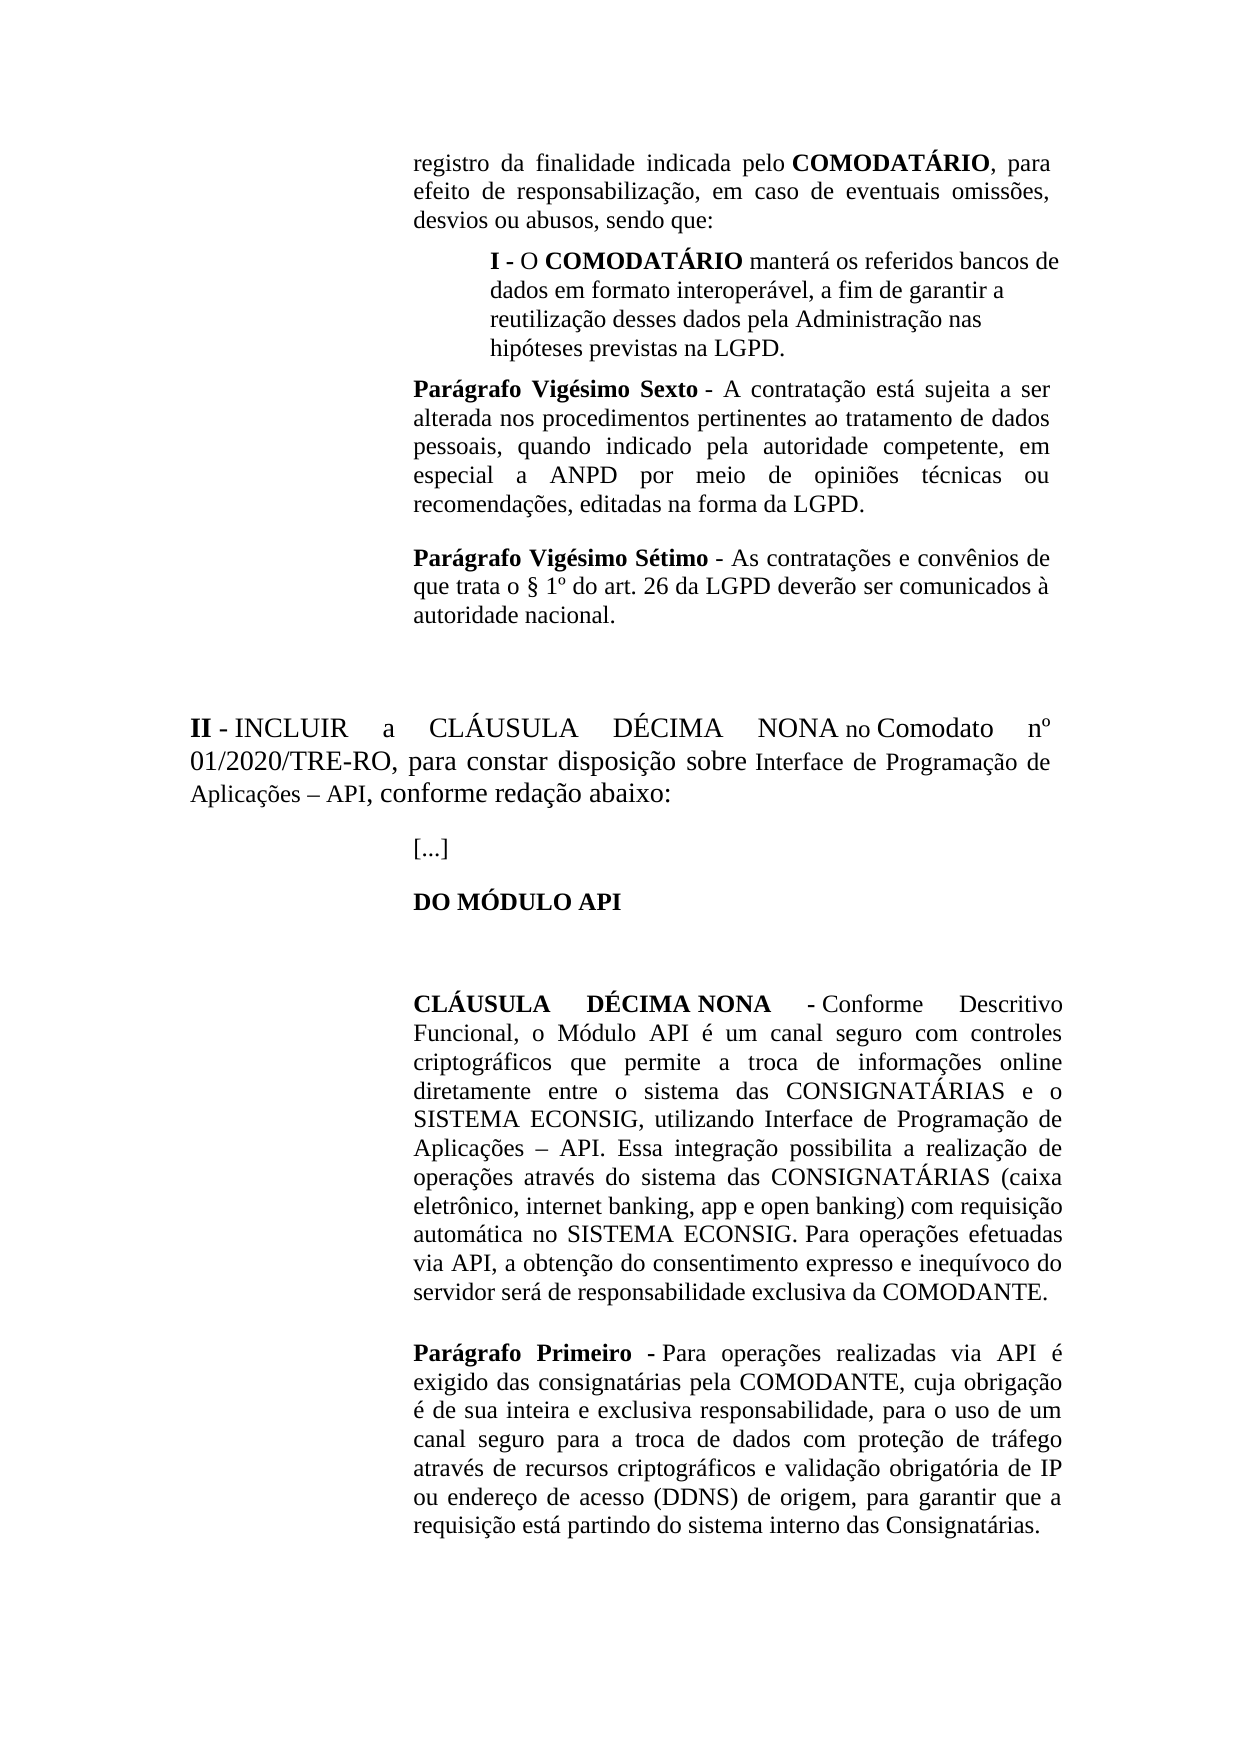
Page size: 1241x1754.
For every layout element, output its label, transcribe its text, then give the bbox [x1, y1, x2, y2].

text I - O COMODATÁRIO manterá os referidos bancos de dados em formato interoperável, a fim de garantir a reutilização desses dados pela Administração nas hipóteses previstas na LGPD. [490, 246, 1063, 361]
text Parágrafo Vigésimo Sexto - A contratação está sujeita a ser alterada nos procedimentos pertinentes ao tratamento de dados pessoais, quando indicado pela autoridade competente, em especial a ANPD por meio de opiniões técnicas ou recomendações, editadas na forma da LGPD. [413, 374, 1051, 518]
text Parágrafo Vigésimo Sétimo - As contratações e convênios de que trata o § 1º do art. 26 da LGPD deverão ser comunicados à autoridade nacional. [413, 543, 1051, 629]
text CLÁUSULA DÉCIMA NONA - Conforme Descritivo Funcional, o Módulo API é um canal seguro com controles criptográficos que permite a troca de informações online diretamente entre o sistema das CONSIGNATÁRIAS e o SISTEMA ECONSIG, utilizando Interface de Programação de Aplicações – API. Essa integração possibilita a realização de operações através do sistema das CONSIGNATÁRIAS (caixa eletrônico, internet banking, app e open banking) com requisição automática no SISTEMA ECONSIG. Para operações efetuadas via API, a obtenção do consentimento expresso e inequívoco do servidor será de responsabilidade exclusiva da COMODANTE. [413, 986, 1063, 1306]
text II - INCLUIR a CLÁUSULA DÉCIMA NONA no Comodato nº 01/2020/TRE-RO, para constar disposição sobre Interface de Programação de Aplicações – API, conforme redação abaixo: [190, 711, 1051, 808]
text DO MÓDULO API [413, 887, 1051, 916]
text Parágrafo Primeiro - Para operações realizadas via API é exigido das consignatárias pela COMODANTE, cuja obrigação é de sua inteira e exclusiva responsabilidade, para o uso de um canal seguro para a troca de dados com proteção de tráfego através de recursos criptográficos e validação obrigatória de IP ou endereço de acesso (DDNS) de origem, para garantir que a requisição está partindo do sistema interno das Consignatárias. [413, 1338, 1063, 1539]
text registro da finalidade indicada pelo COMODATÁRIO, para efeito de responsabilização, em caso de eventuais omissões, desvios ou abusos, sendo que: [413, 148, 1051, 234]
text [...] [413, 833, 1051, 862]
